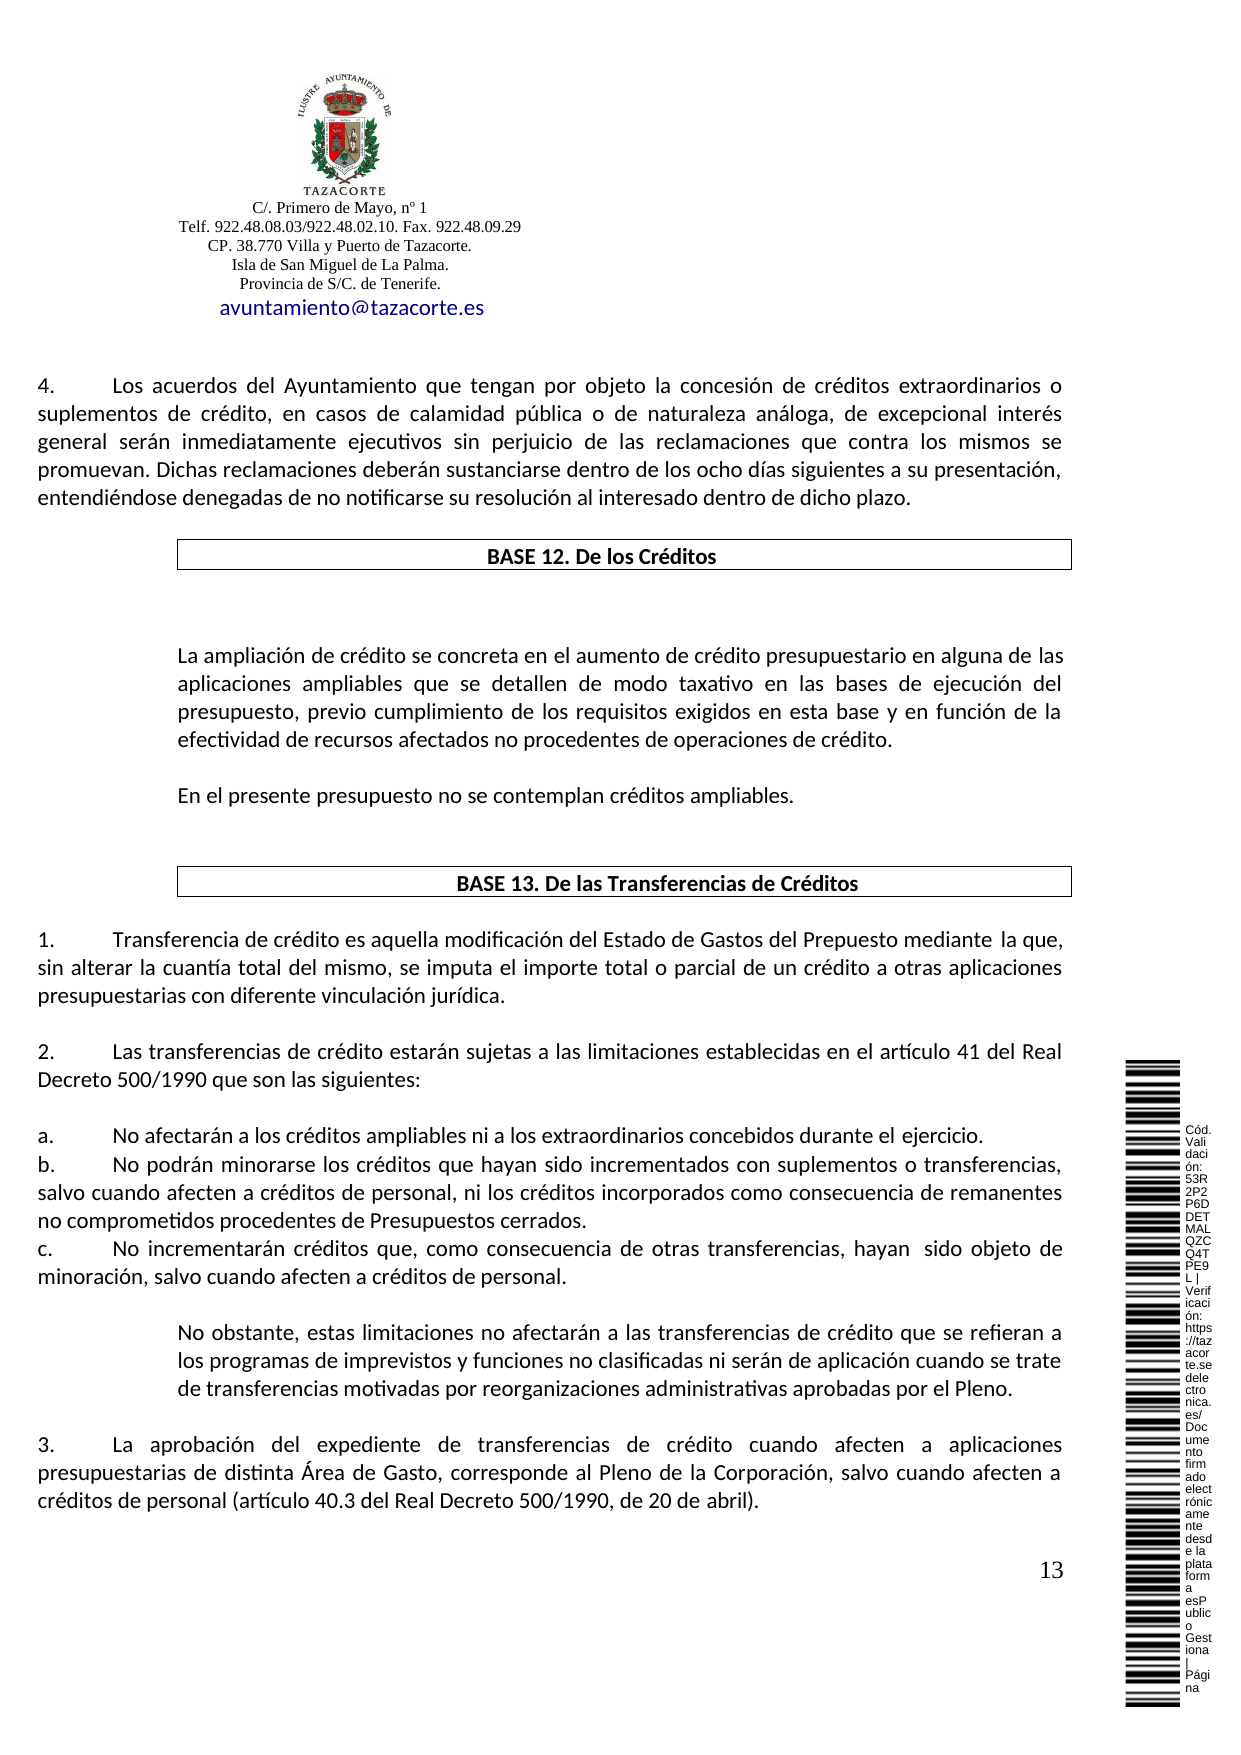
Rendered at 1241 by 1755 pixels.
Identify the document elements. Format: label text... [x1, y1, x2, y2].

text La ampliación de crédito se concreta en el aumento de crédito presupuestario en alguna de las aplicaciones ampliables que se detallen de modo taxativo en las bases de ejecución del presupuesto, previo cumplimiento de los requisitos exigidos en esta base y en función de la efectividad de recursos afectados no procedentes de operaciones de crédito. [177, 641, 1063, 753]
list Las transferencias de crédito estarán sujetas a las limitaciones establecidas en el artículo 41 del Real Decreto 500/1990 que son las siguientes: [37, 1037, 1064, 1093]
list No afectarán a los créditos ampliables ni a los extraordinarios concebidos durante el ejercicio. [37, 1122, 1063, 1149]
list Los acuerdos del Ayuntamiento que tengan por objeto la concesión de créditos extraordinarios o suplementos de crédito, en casos de calamidad pública o de naturaleza análoga, de excepcional interés general serán inmediatamente ejecutivos sin perjuicio de las reclamaciones que contra los mismos se promuevan. Dichas reclamaciones deberán sustanciarse dentro de los ocho días siguientes a su presentación, entendiéndose denegadas de no notificarse su resolución al interesado dentro de dicho plazo. [37, 371, 1064, 511]
text 13 [37, 1555, 1064, 1583]
text No obstante, estas limitaciones no afectarán a las transferencias de crédito que se refieran a los programas de imprevistos y funciones no clasificadas ni serán de aplicación cuando se trate de transferencias motivadas por reorganizaciones administrativas aprobadas por el Pleno. [177, 1318, 1064, 1402]
list La aprobación del expediente de transferencias de crédito cuando afecten a aplicaciones presupuestarias de distinta Área de Gasto, corresponde al Pleno de la Corporación, salvo cuando afecten a créditos de personal (artículo 40.3 del Real Decreto 500/1990, de 20 de abril). [37, 1430, 1064, 1514]
list No incrementarán créditos que, como consecuencia de otras transferencias, hayan sido objeto de minoración, salvo cuando afecten a créditos de personal. [37, 1234, 1063, 1290]
text BASE 13. De las Transferencias de Créditos [456, 869, 1071, 896]
text BASE 12. De los Créditos [244, 543, 959, 569]
text Cód. Validación: 53R2P2P6DDETMALQZCQ4TPE9L | Verificación: https://tazacorte.sedelectronica.es/ Documento firmado electrónicamente desde la plataforma esPublico Gestiona | Página 13 de 63 [1185, 1124, 1212, 1693]
list No podrán minorarse los créditos que hayan sido incrementados con suplementos o transferencias, salvo cuando afecten a créditos de personal, ni los créditos incorporados como consecuencia de remanentes no comprometidos procedentes de Presupuestos cerrados. [37, 1150, 1064, 1234]
list Transferencia de crédito es aquella modificación del Estado de Gastos del Prepuesto mediante la que, sin alterar la cuantía total del mismo, se imputa el importe total o parcial de un crédito a otras aplicaciones presupuestarias con diferente vinculación jurídica. [37, 925, 1064, 1009]
text En el presente presupuesto no se contemplan créditos ampliables. [177, 782, 1191, 810]
